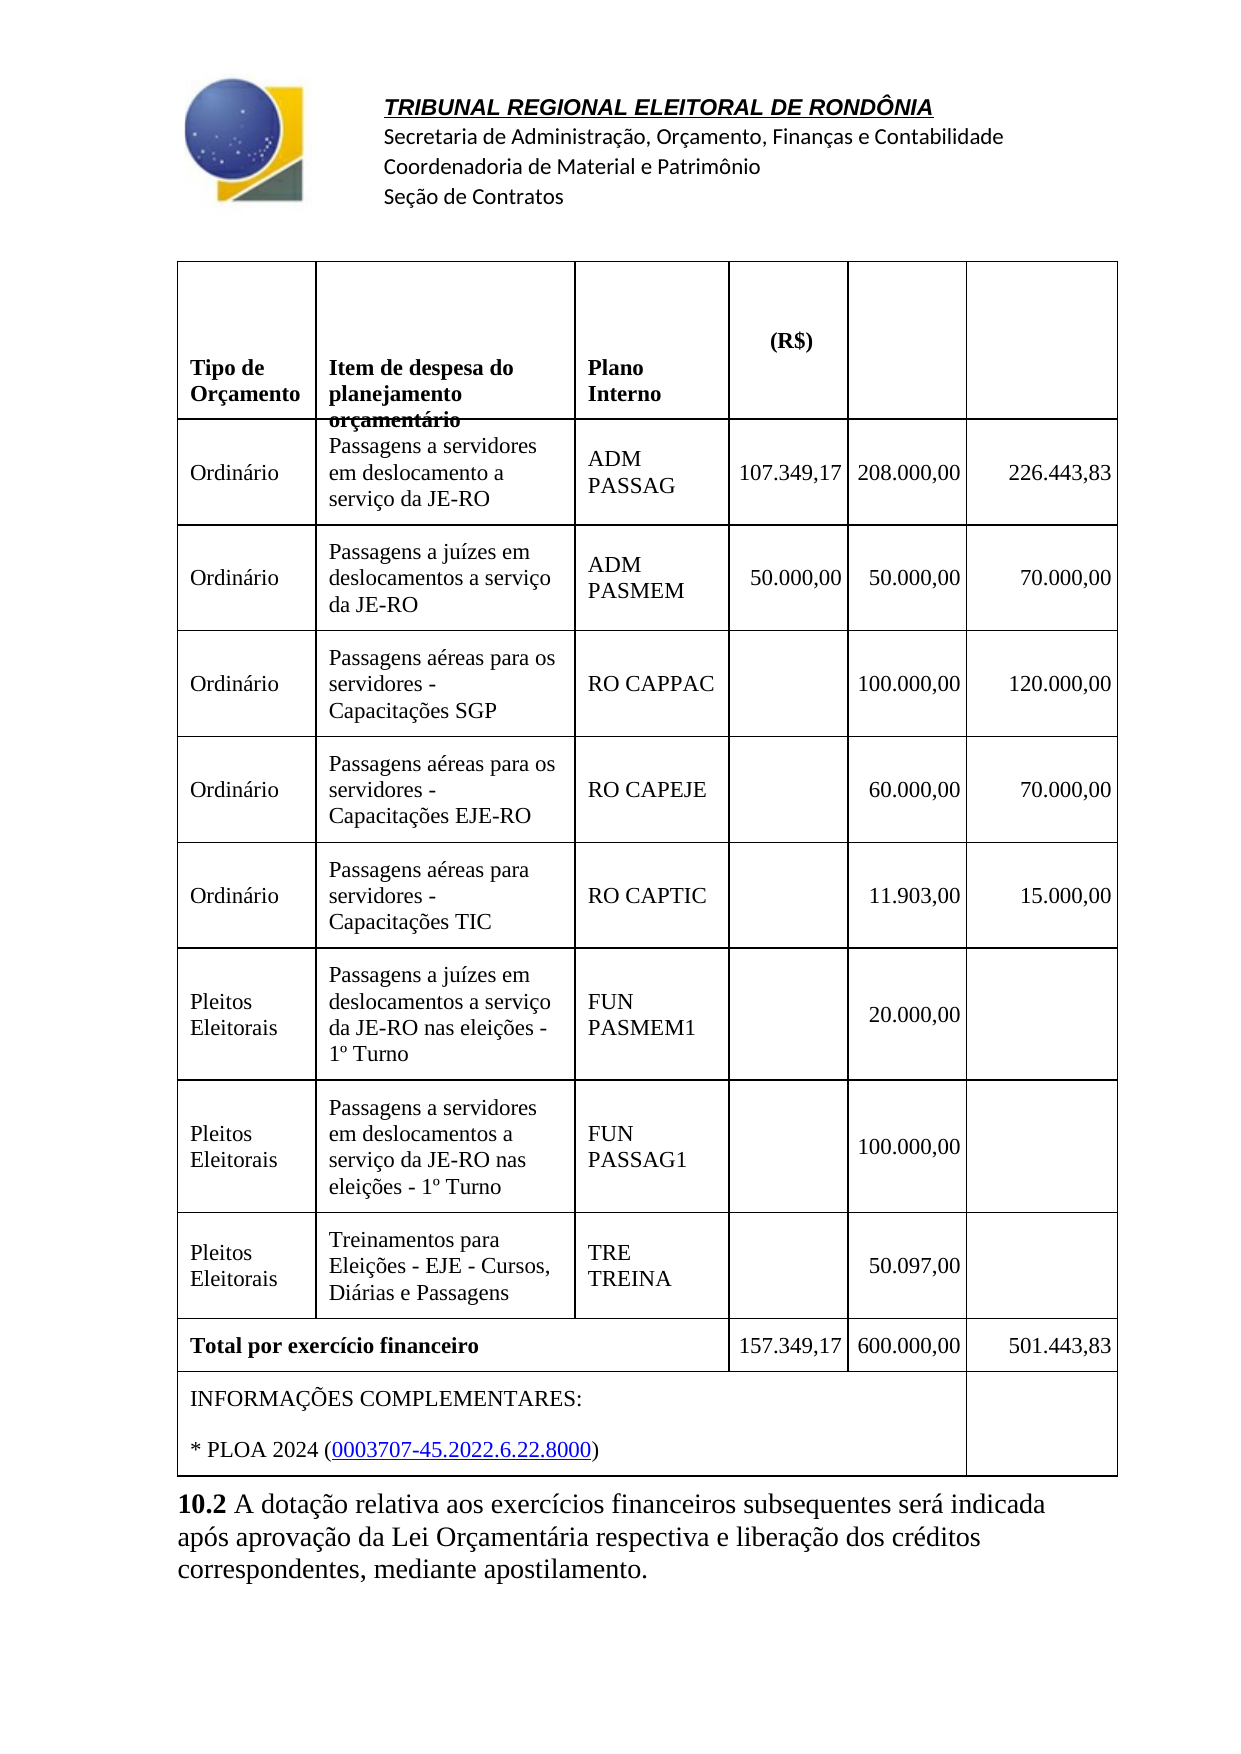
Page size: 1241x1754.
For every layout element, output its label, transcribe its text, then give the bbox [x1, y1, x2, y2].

table_cell 20.000,00 [849, 949, 966, 1079]
table_cell Passagens aéreas para os servidores - Capacitações EJE-RO [317, 737, 574, 841]
table_cell RO CAPEJE [576, 737, 728, 841]
table_cell FUN PASMEM1 [576, 949, 728, 1079]
table_cell RO CAPTIC [576, 843, 728, 947]
table_cell Ordinário [178, 420, 315, 524]
table_cell Ordinário [178, 526, 315, 630]
table_cell Ordinário [178, 737, 315, 841]
table_cell Passagens a juízes em deslocamentos a serviço da JE-RO [317, 526, 574, 630]
table_cell Total por exercício financeiro [178, 1319, 728, 1371]
table_cell [849, 262, 966, 418]
table_cell [730, 737, 847, 841]
table_cell 208.000,00 [849, 420, 966, 524]
table_cell 600.000,00 [849, 1319, 966, 1371]
table_cell 70.000,00 [967, 526, 1117, 630]
table_cell [967, 1081, 1117, 1212]
table_cell 15.000,00 [967, 843, 1117, 947]
table_cell Tipo de Orçamento [178, 262, 315, 418]
table_cell 50.097,00 [849, 1213, 966, 1317]
table_cell FUN PASSAG1 [576, 1081, 728, 1212]
table_cell 226.443,83 [967, 420, 1117, 524]
table_cell Pleitos Eleitorais [178, 1213, 315, 1317]
table_cell 501.443,83 [967, 1319, 1117, 1371]
table_cell ADM PASMEM [576, 526, 728, 630]
table_cell [730, 631, 847, 736]
table_cell [730, 843, 847, 947]
table_cell [730, 1213, 847, 1317]
table_cell Passagens a servidores em deslocamento a serviço da JE-RO [317, 420, 574, 524]
table_cell 157.349,17 [730, 1319, 847, 1371]
table_cell Passagens aéreas para os servidores - Capacitações SGP [317, 631, 574, 736]
table_cell [730, 1081, 847, 1212]
table_cell Treinamentos para Eleições - EJE - Cursos, Diárias e Passagens [317, 1213, 574, 1317]
table_cell 100.000,00 [849, 631, 966, 736]
table_cell [730, 949, 847, 1079]
table_cell Item de despesa do planejamento orçamentário [317, 262, 574, 418]
table_cell INFORMAÇÕES COMPLEMENTARES: * PLOA 2024 (0003707-45.2022.6.22.8000) [178, 1372, 966, 1475]
table_cell TRE TREINA [576, 1213, 728, 1317]
table_cell RO CAPPAC [576, 631, 728, 736]
table_cell Passagens aéreas para servidores - Capacitações TIC [317, 843, 574, 947]
table_cell Ordinário [178, 843, 315, 947]
table_cell [967, 1372, 1117, 1475]
table_cell (R$) [730, 262, 847, 418]
table_cell 50.000,00 [849, 526, 966, 630]
text 10.2 A dotação relativa aos exercícios financeiros subsequentes será indicada após aprovação da Lei Orçamentária respectiva e liberação dos créditos correspondentes, mediante apostilamento. [177, 1487, 1063, 1584]
table_cell [967, 949, 1117, 1079]
table_cell ADM PASSAG [576, 420, 728, 524]
table_cell 100.000,00 [849, 1081, 966, 1212]
table_cell Pleitos Eleitorais [178, 1081, 315, 1212]
table_cell Pleitos Eleitorais [178, 949, 315, 1079]
table_cell 70.000,00 [967, 737, 1117, 841]
table_cell 107.349,17 [730, 420, 847, 524]
table_cell [967, 1213, 1117, 1317]
table_cell Ordinário [178, 631, 315, 736]
table_cell Plano Interno [576, 262, 728, 418]
table_cell Passagens a juízes em deslocamentos a serviço da JE-RO nas eleições - 1º Turno [317, 949, 574, 1079]
table_cell 60.000,00 [849, 737, 966, 841]
table_cell Passagens a servidores em deslocamentos a serviço da JE-RO nas eleições - 1º Turno [317, 1081, 574, 1212]
table_cell 50.000,00 [730, 526, 847, 630]
table_cell 120.000,00 [967, 631, 1117, 736]
table_cell 11.903,00 [849, 843, 966, 947]
table_cell [967, 262, 1117, 418]
